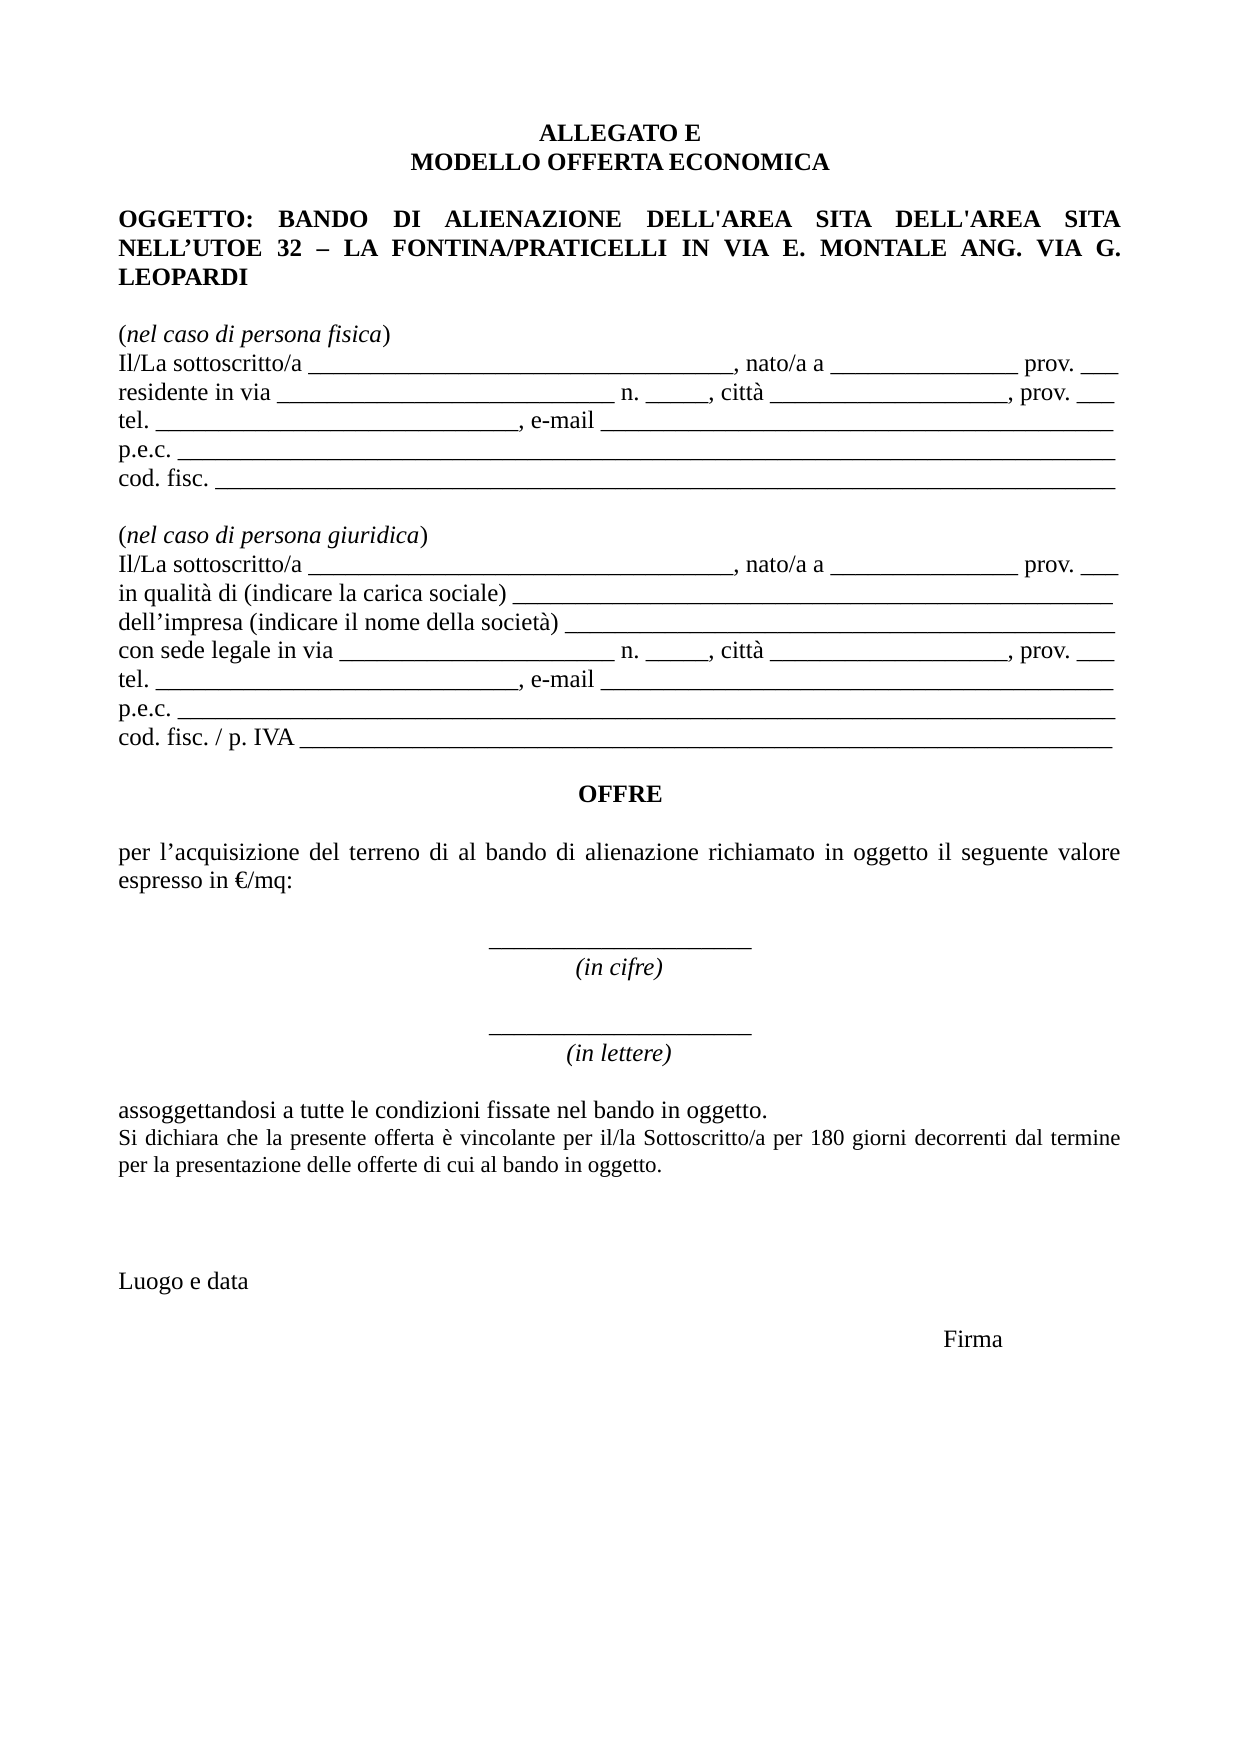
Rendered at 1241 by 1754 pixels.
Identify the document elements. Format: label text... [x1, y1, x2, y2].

text OGGETTO: BANDO DI ALIENAZIONE dell'area sita dell'area sita nell’utoe 32 – la fontina/praticelli IN VIA E. MONTALE ANG. VIA G. LEOPARDI [118, 204, 1122, 291]
text cod. fisc. ________________________________________________________________________ [118, 463, 1122, 492]
text assoggettandosi a tutte le condizioni fissate nel bando in oggetto. [118, 1096, 1122, 1124]
text residente in via ___________________________ n. _____, città ___________________, prov. ___ [118, 377, 1122, 406]
text MODELLO OFFERTA ECONOMICA [118, 147, 1122, 176]
text OFFRE [118, 779, 1122, 808]
text Si dichiara che la presente offerta è vincolante per il/la Sottoscritto/a per 180 giorni decorrenti dal termine per la presentazione delle offerte di cui al bando in oggetto. [118, 1124, 1122, 1177]
text Il/La sottoscritto/a __________________________________, nato/a a _______________ prov. ___ [118, 348, 1122, 377]
text p.e.c. ___________________________________________________________________________ [118, 434, 1122, 463]
text (nel caso di persona giuridica) [118, 521, 1122, 549]
text con sede legale in via ______________________ n. _____, città ___________________, prov. ___ [118, 636, 1122, 664]
text (in cifre) [118, 952, 1122, 981]
text _____________________ [118, 1009, 1122, 1038]
text in qualità di (indicare la carica sociale) ________________________________________________ [118, 578, 1122, 607]
text cod. fisc. / p. IVA _________________________________________________________________ [118, 722, 1122, 751]
text Firma [118, 1324, 1122, 1352]
text per l’acquisizione del terreno di al bando di alienazione richiamato in oggetto il seguente valore espresso in €/mq: [118, 837, 1122, 894]
text dell’impresa (indicare il nome della società) ____________________________________________ [118, 607, 1122, 636]
text Luogo e data [118, 1266, 1122, 1295]
text ALLEGATO E [118, 118, 1122, 147]
text tel. _____________________________, e-mail _________________________________________ [118, 406, 1122, 434]
text (in lettere) [118, 1038, 1122, 1067]
text (nel caso di persona fisica) [118, 319, 1122, 348]
text p.e.c. ___________________________________________________________________________ [118, 693, 1122, 722]
text Il/La sottoscritto/a __________________________________, nato/a a _______________ prov. ___ [118, 549, 1122, 578]
text tel. _____________________________, e-mail _________________________________________ [118, 664, 1122, 693]
text _____________________ [118, 923, 1122, 952]
